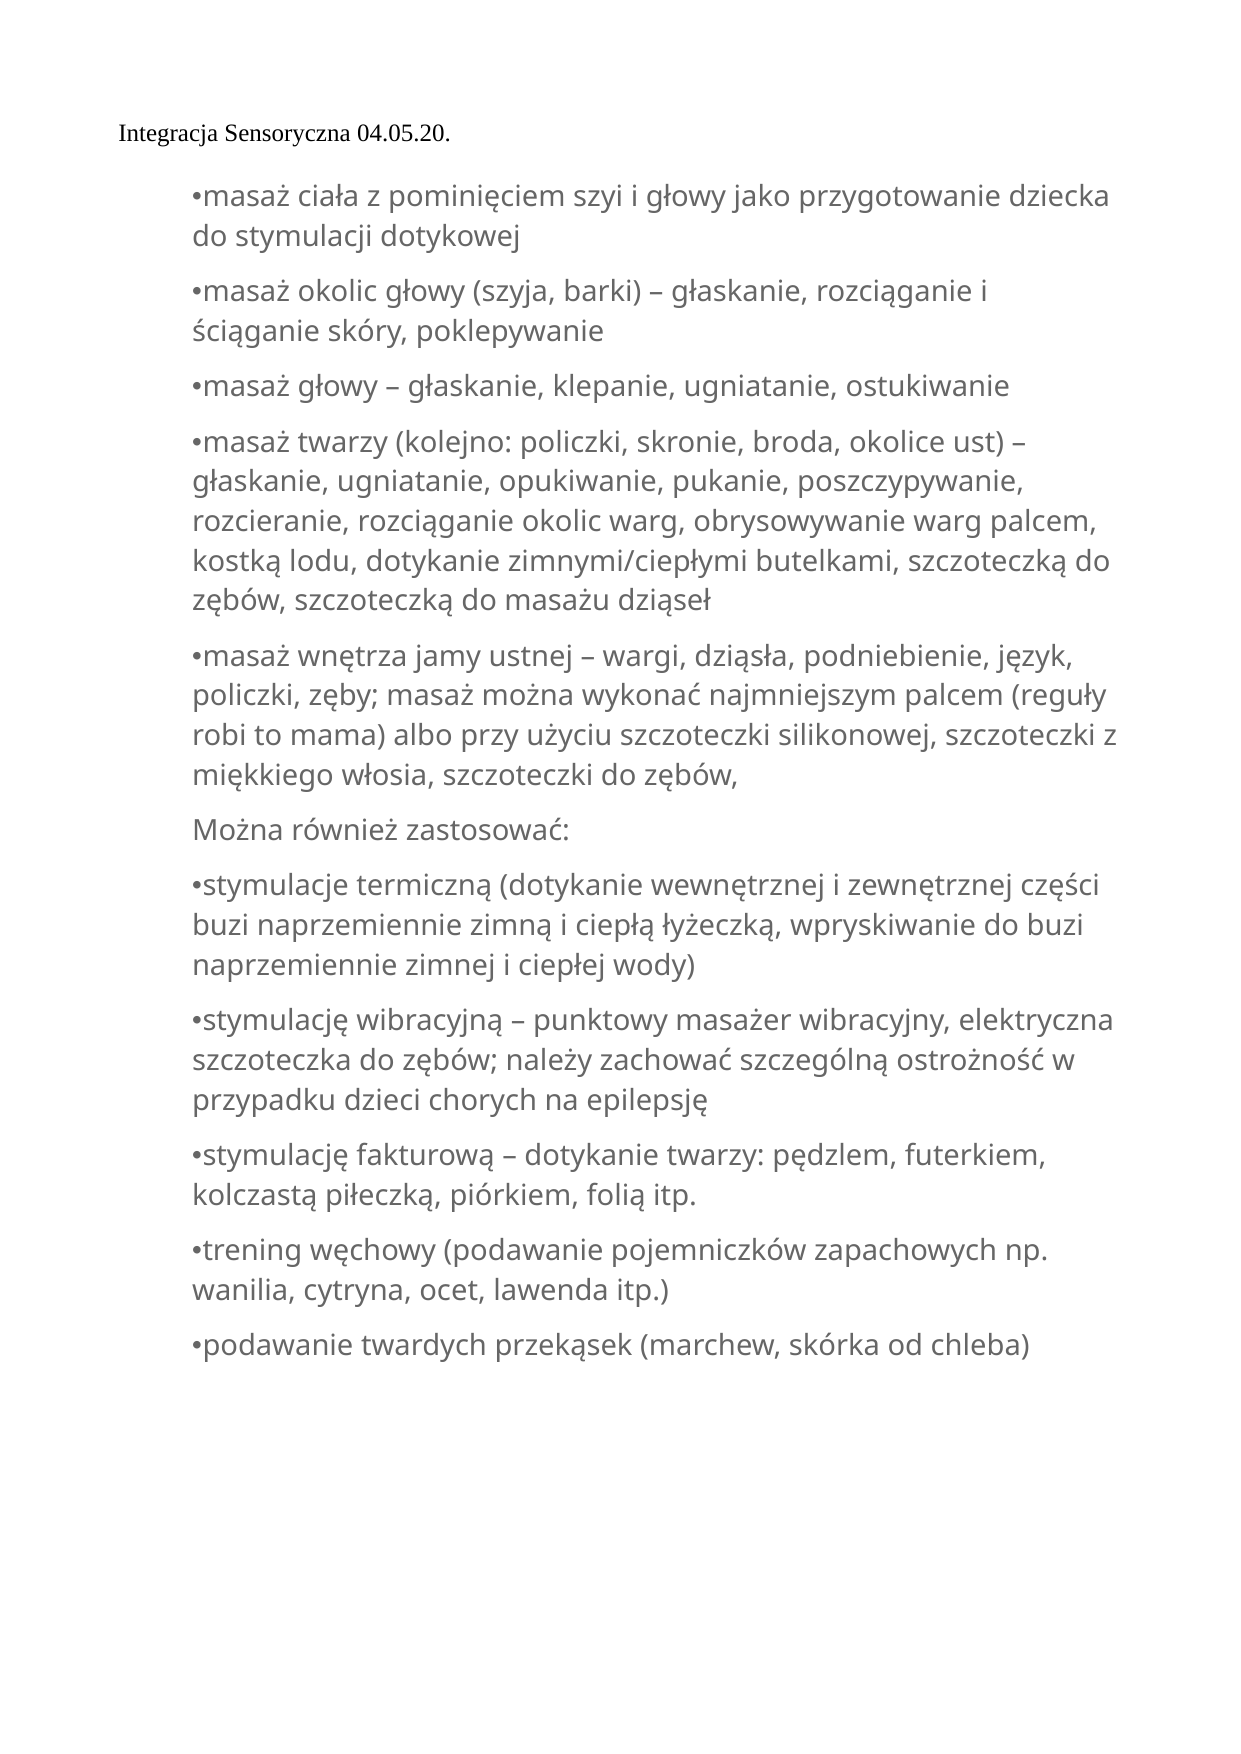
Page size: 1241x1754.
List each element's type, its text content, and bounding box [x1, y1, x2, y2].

text Integracja Sensoryczna 04.05.20. [118, 118, 1122, 147]
list masaż głowy – głaskanie, klepanie, ugniatanie, ostukiwanie [118, 366, 1122, 405]
list masaż ciała z pominięciem szyi i głowy jako przygotowanie dziecka do stymulacji dotykowej [118, 176, 1122, 255]
list stymulacje termiczną (dotykanie wewnętrznej i zewnętrznej części buzi naprzemiennie zimną i ciepłą łyżeczką, wpryskiwanie do buzi naprzemiennie zimnej i ciepłej wody) [118, 865, 1122, 984]
list stymulację fakturową – dotykanie twarzy: pędzlem, futerkiem, kolczastą piłeczką, piórkiem, folią itp. [118, 1134, 1122, 1213]
list Można również zastosować: [118, 809, 1122, 849]
list stymulację wibracyjną – punktowy masażer wibracyjny, elektryczna szczoteczka do zębów; należy zachować szczególną ostrożność w przypadku dzieci chorych na epilepsję [118, 999, 1122, 1118]
list masaż twarzy (kolejno: policzki, skronie, broda, okolice ust) – głaskanie, ugniatanie, opukiwanie, pukanie, poszczypywanie, rozcieranie, rozciąganie okolic warg, obrysowywanie warg palcem, kostką lodu, dotykanie zimnymi/ciepłymi butelkami, szczoteczką do zębów, szczoteczką do masażu dziąseł [118, 421, 1122, 619]
list masaż okolic głowy (szyja, barki) – głaskanie, rozciąganie i ściąganie skóry, poklepywanie [118, 271, 1122, 350]
list podawanie twardych przekąsek (marchew, skórka od chleba) [118, 1324, 1122, 1364]
list trening węchowy (podawanie pojemniczków zapachowych np. wanilia, cytryna, ocet, lawenda itp.) [118, 1229, 1122, 1308]
list masaż wnętrza jamy ustnej – wargi, dziąsła, podniebienie, język, policzki, zęby; masaż można wykonać najmniejszym palcem (reguły robi to mama) albo przy użyciu szczoteczki silikonowej, szczoteczki z miękkiego włosia, szczoteczki do zębów, [118, 635, 1122, 794]
